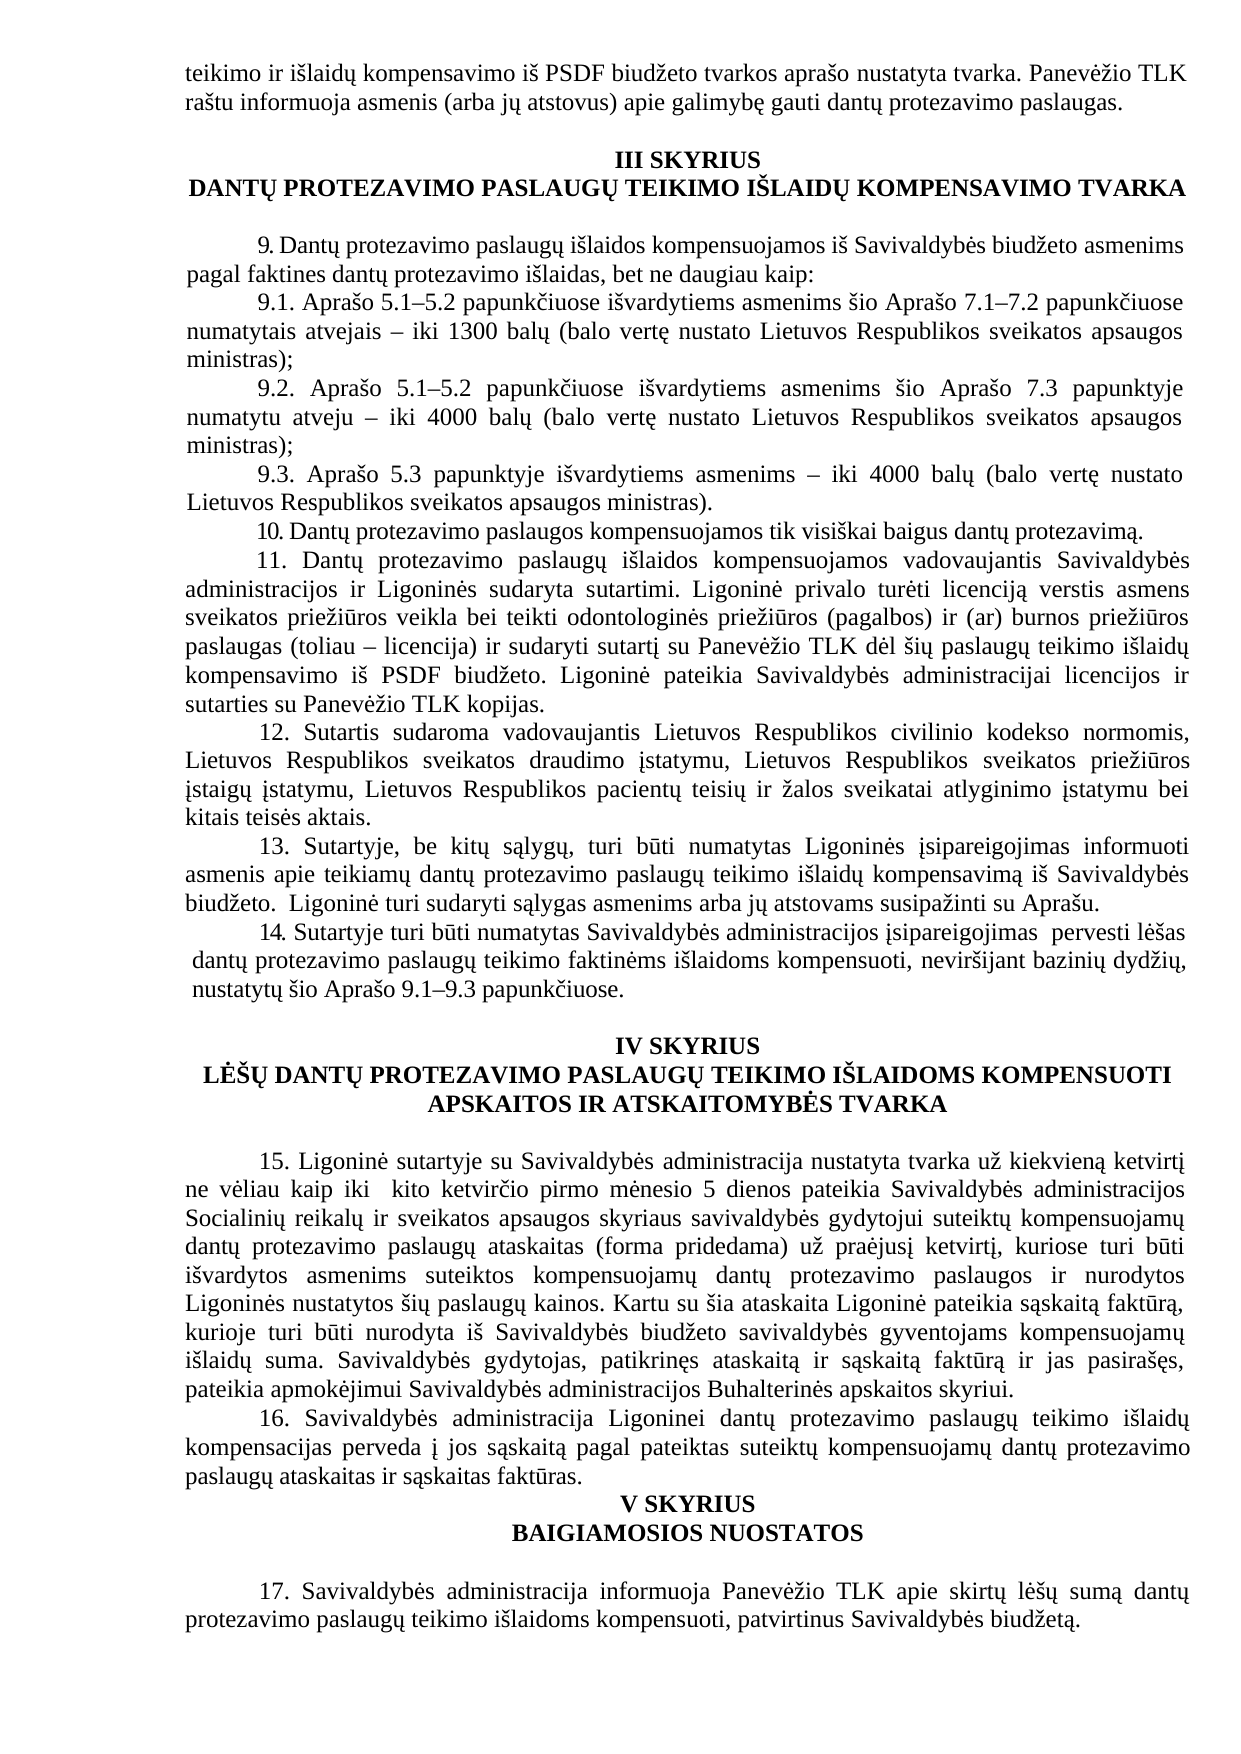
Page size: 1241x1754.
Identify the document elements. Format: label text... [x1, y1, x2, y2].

text V SKYRIUS [185, 1489, 1190, 1518]
text 9.2. Aprašo 5.1–5.2 papunkčiuose išvardytiems asmenims šio Aprašo 7.3 papunktyje numatytu atveju – iki 4000 balų (balo vertę nustato Lietuvos Respublikos sveikatos apsaugos ministras); [186, 374, 1184, 459]
text 9. Dantų protezavimo paslaugų išlaidos kompensuojamos iš Savivaldybės biudžeto asmenims pagal faktines dantų protezavimo išlaidas, bet ne daugiau kaip: [186, 231, 1184, 288]
text 9.3. Aprašo 5.3 papunktyje išvardytiems asmenims – iki 4000 balų (balo vertę nustato Lietuvos Respublikos sveikatos apsaugos ministras). [186, 459, 1184, 516]
text 9.1. Aprašo 5.1–5.2 papunkčiuose išvardytiems asmenims šio Aprašo 7.1–7.2 papunkčiuose numatytais atvejais – iki 1300 balų (balo vertę nustato Lietuvos Respublikos sveikatos apsaugos ministras); [186, 288, 1184, 374]
text 16. Savivaldybės administracija Ligoninei dantų protezavimo paslaugų teikimo išlaidų kompensacijas perveda į jos sąskaitą pagal pateiktas suteiktų kompensuojamų dantų protezavimo paslaugų ataskaitas ir sąskaitas faktūras. [185, 1403, 1190, 1489]
text 14. Sutartyje turi būti numatytas Savivaldybės administracijos įsipareigojimas pervesti lėšas dantų protezavimo paslaugų teikimo faktinėms išlaidoms kompensuoti, neviršijant bazinių dydžių, nustatytų šio Aprašo 9.1–9.3 papunkčiuose. [192, 917, 1187, 1003]
text LĖŠŲ DANTŲ PROTEZAVIMO PASLAUGŲ TEIKIMO IŠLAIDOMS KOMPENSUOTI APSKAITOS IR ATSKAITOMYBĖS TVARKA [185, 1060, 1190, 1118]
text 15. Ligoninė sutartyje su Savivaldybės administracija nustatyta tvarka už kiekvieną ketvirtį ne vėliau kaip iki kito ketvirčio pirmo mėnesio 5 dienos pateikia Savivaldybės administracijos Socialinių reikalų ir sveikatos apsaugos skyriaus savivaldybės gydytojui suteiktų kompensuojamų dantų protezavimo paslaugų ataskaitas (forma pridedama) už praėjusį ketvirtį, kuriose turi būti išvardytos asmenims suteiktos kompensuojamų dantų protezavimo paslaugos ir nurodytos Ligoninės nustatytos šių paslaugų kainos. Kartu su šia ataskaita Ligoninė pateikia sąskaitą faktūrą, kurioje turi būti nurodyta iš Savivaldybės biudžeto savivaldybės gyventojams kompensuojamų išlaidų suma. Savivaldybės gydytojas, patikrinęs ataskaitą ir sąskaitą faktūrą ir jas pasirašęs, pateikia apmokėjimui Savivaldybės administracijos Buhalterinės apskaitos skyriui. [185, 1146, 1185, 1403]
text DANTŲ PROTEZAVIMO PASLAUGŲ TEIKIMO IŠLAIDŲ KOMPENSAVIMO TVARKA [185, 173, 1190, 202]
text 13. Sutartyje, be kitų sąlygų, turi būti numatytas Ligoninės įsipareigojimas informuoti asmenis apie teikiamų dantų protezavimo paslaugų teikimo išlaidų kompensavimą iš Savivaldybės biudžeto. Ligoninė turi sudaryti sąlygas asmenims arba jų atstovams susipažinti su Aprašu. [185, 832, 1189, 917]
text 11. Dantų protezavimo paslaugų išlaidos kompensuojamos vadovaujantis Savivaldybės administracijos ir Ligoninės sudaryta sutartimi. Ligoninė privalo turėti licenciją verstis asmens sveikatos priežiūros veikla bei teikti odontologinės priežiūros (pagalbos) ir (ar) burnos priežiūros paslaugas (toliau – licencija) ir sudaryti sutartį su Panevėžio TLK dėl šių paslaugų teikimo išlaidų kompensavimo iš PSDF biudžeto. Ligoninė pateikia Savivaldybės administracijai licencijos ir sutarties su Panevėžio TLK kopijas. [185, 545, 1190, 717]
text IV SKYRIUS [185, 1031, 1190, 1060]
text 12. Sutartis sudaroma vadovaujantis Lietuvos Respublikos civilinio kodekso normomis, Lietuvos Respublikos sveikatos draudimo įstatymu, Lietuvos Respublikos sveikatos priežiūros įstaigų įstatymu, Lietuvos Respublikos pacientų teisių ir žalos sveikatai atlyginimo įstatymu bei kitais teisės aktais. [185, 717, 1190, 832]
text BAIGIAMOSIOS NUOSTATOS [185, 1518, 1190, 1547]
text 10. Dantų protezavimo paslaugos kompensuojamos tik visiškai baigus dantų protezavimą. [185, 516, 1184, 545]
text III SKYRIUS [185, 145, 1190, 173]
text 17. Savivaldybės administracija informuoja Panevėžio TLK apie skirtų lėšų sumą dantų protezavimo paslaugų teikimo išlaidoms kompensuoti, patvirtinus Savivaldybės biudžetą. [185, 1576, 1190, 1633]
text teikimo ir išlaidų kompensavimo iš PSDF biudžeto tvarkos aprašo nustatyta tvarka. Panevėžio TLK raštu informuoja asmenis (arba jų atstovus) apie galimybę gauti dantų protezavimo paslaugas. [185, 59, 1187, 116]
